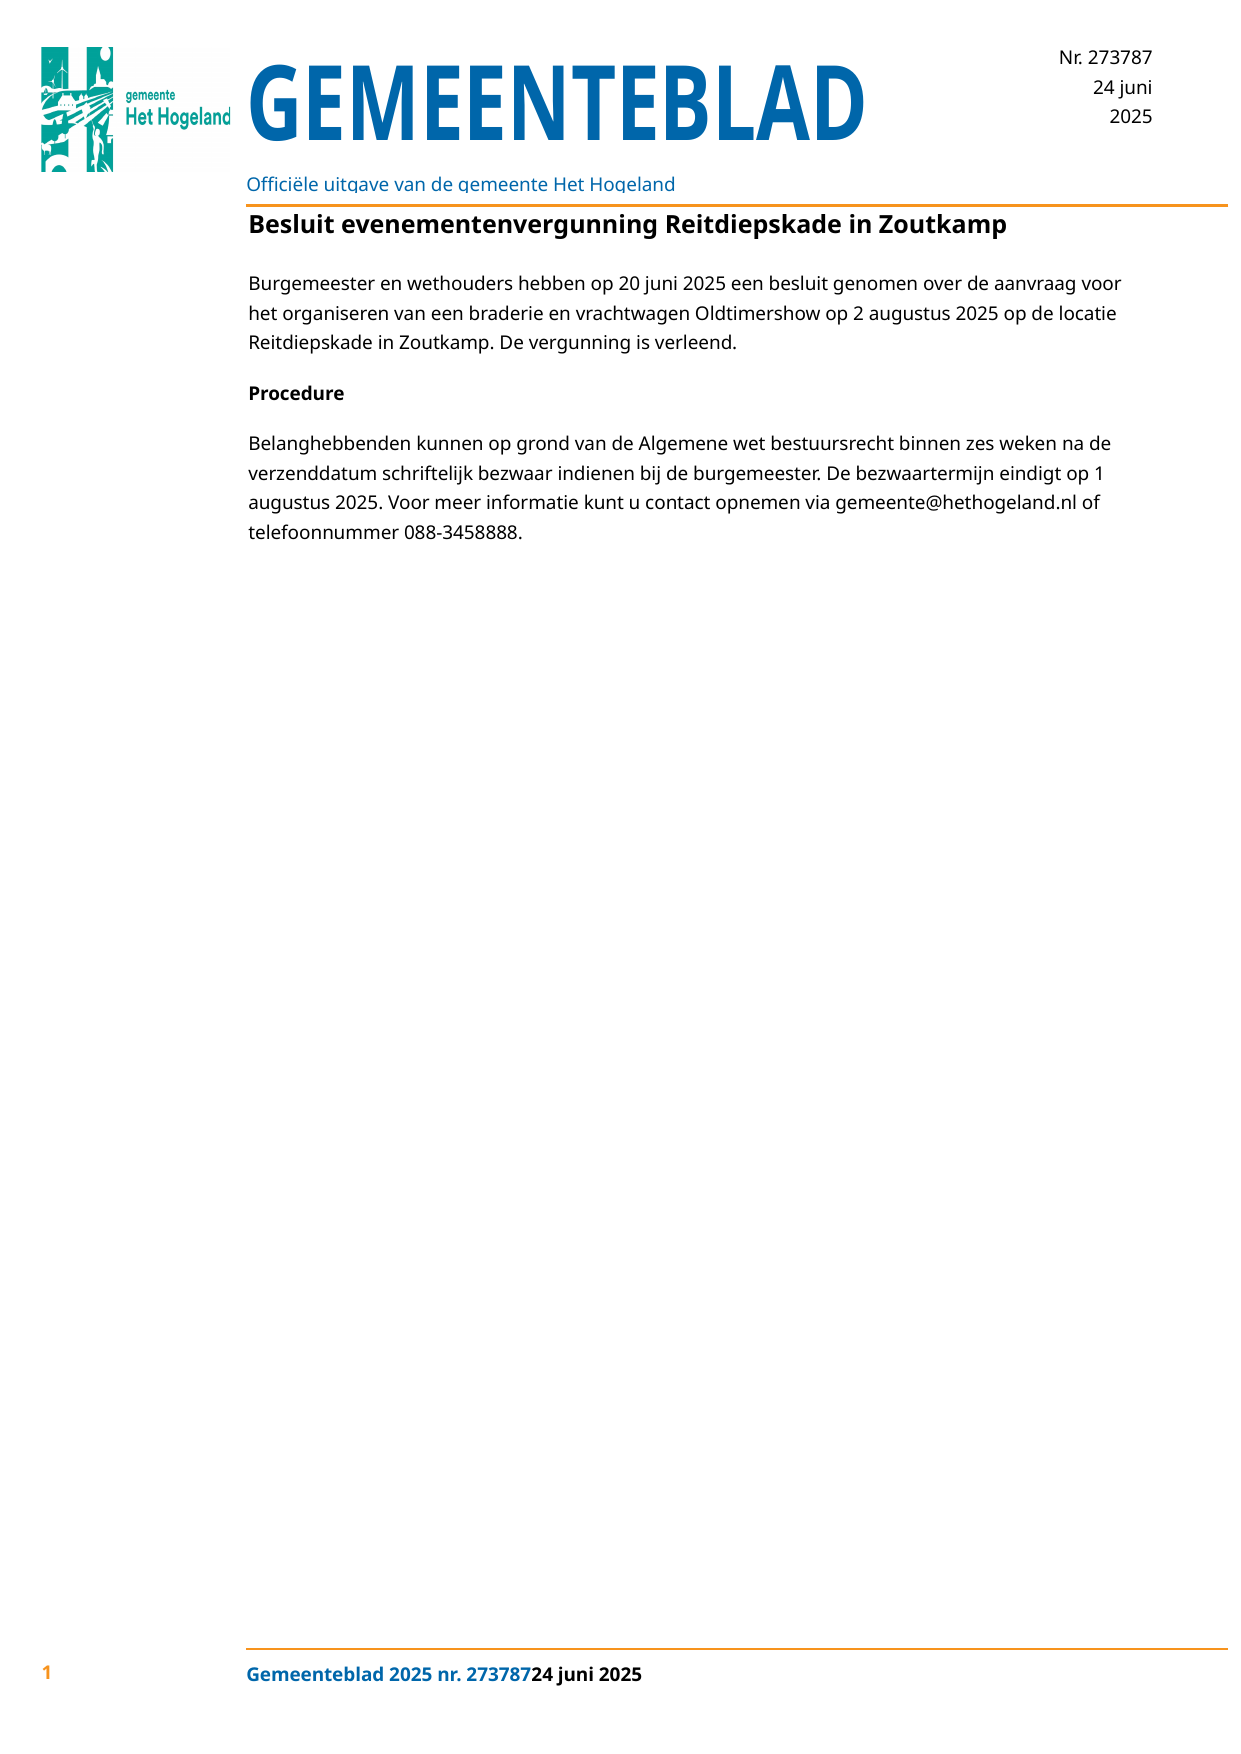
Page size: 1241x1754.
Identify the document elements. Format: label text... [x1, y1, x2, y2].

text Belanghebbenden kunnen op grond van de Algemene wet bestuursrecht binnen zes weken na de verzenddatum schriftelijk bezwaar indienen bij de burgemeester. De bezwaartermijn eindigt op 1 augustus 2025. Voor meer informatie kunt u contact opnemen via gemeente@hethogeland.nl of telefoonnummer 088-3458888. [248, 430, 1152, 545]
text Besluit evenementenvergunning Reitdiepskade in Zoutkamp [248, 207, 1152, 241]
picture [41, 47, 231, 172]
text Procedure [248, 380, 1152, 406]
text Burgemeester en wethouders hebben op 20 juni 2025 een besluit genomen over de aanvraag voor het organiseren van een braderie en vrachtwagen Oldtimershow op 2 augustus 2025 op de locatie Reitdiepskade in Zoutkamp. De vergunning is verleend. [248, 270, 1152, 355]
